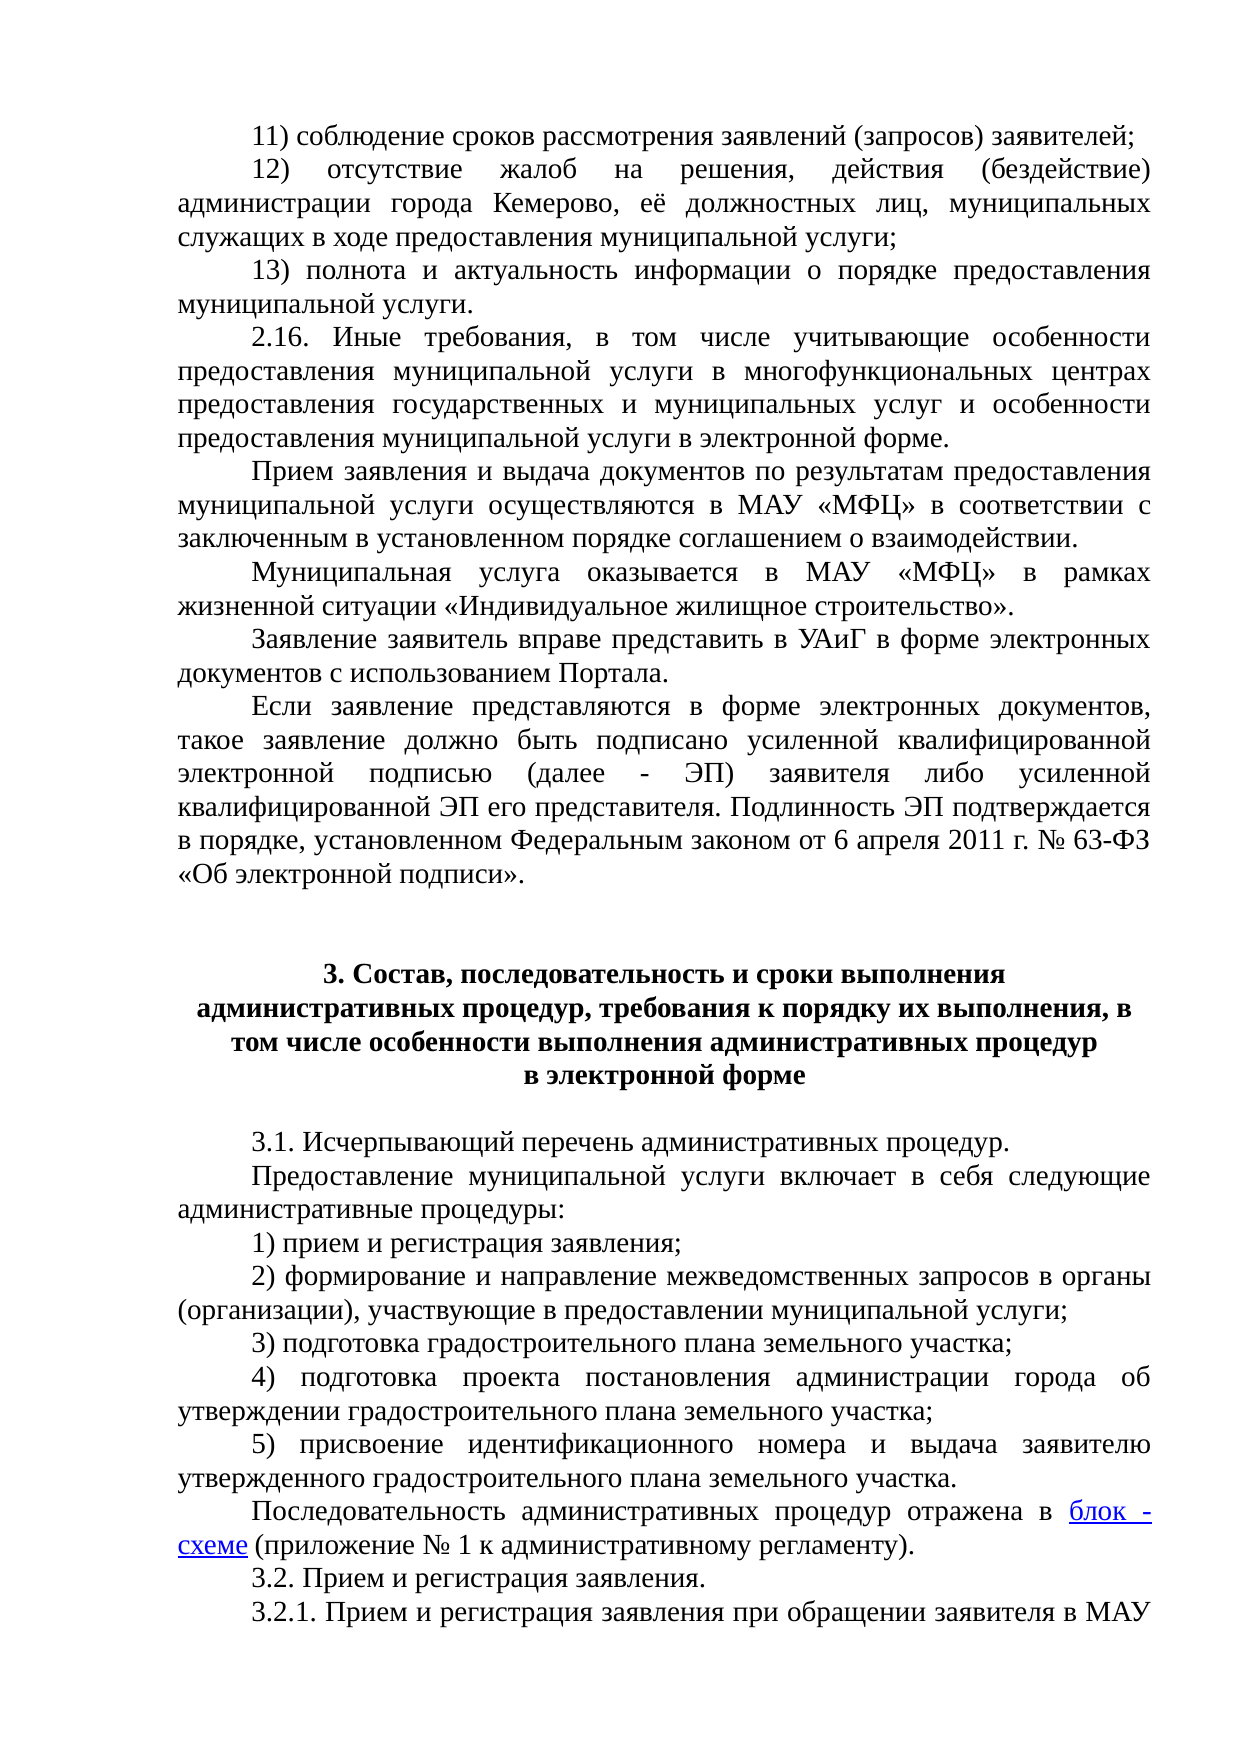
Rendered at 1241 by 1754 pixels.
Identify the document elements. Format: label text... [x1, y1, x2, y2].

text Последовательность административных процедур отражена в блок -схеме (приложение № 1 к административному регламенту). [177, 1493, 1152, 1560]
text Предоставление муниципальной услуги включает в себя следующие административные процедуры: [177, 1158, 1152, 1225]
text 12) отсутствие жалоб на решения, действия (бездействие) администрации города Кемерово, её должностных лиц, муниципальных служащих в ходе предоставления муниципальной услуги; [177, 152, 1152, 252]
text 1) прием и регистрация заявления; [177, 1225, 1152, 1258]
text Заявление заявитель вправе представить в УАиГ в форме электронных документов с использованием Портала. [177, 621, 1152, 688]
text 3.1. Исчерпывающий перечень административных процедур. [177, 1124, 1152, 1158]
text 5) присвоение идентификационного номера и выдача заявителю утвержденного градостроительного плана земельного участка. [177, 1426, 1152, 1493]
subtitle 3. Состав, последовательность и сроки выполнения [177, 957, 1152, 990]
text в электронной форме [177, 1057, 1152, 1091]
text Прием заявления и выдача документов по результатам предоставления муниципальной услуги осуществляются в МАУ «МФЦ» в соответствии с заключенным в установленном порядке соглашением о взаимодействии. [177, 453, 1152, 554]
subtitle 3.2. Прием и регистрация заявления. [177, 1560, 1152, 1594]
text административных процедур, требования к порядку их выполнения, в том числе особенности выполнения административных процедур [177, 990, 1152, 1057]
text 2) формирование и направление межведомственных запросов в органы (организации), участвующие в предоставлении муниципальной услуги; [177, 1258, 1152, 1326]
text 2.16. Иные требования, в том числе учитывающие особенности предоставления муниципальной услуги в многофункциональных центрах предоставления государственных и муниципальных услуг и особенности предоставления муниципальной услуги в электронной форме. [177, 319, 1152, 453]
subtitle 3.2.1. Прием и регистрация заявления при обращении заявителя в МАУ [177, 1594, 1152, 1627]
text Если заявление представляются в форме электронных документов, такое заявление должно быть подписано усиленной квалифицированной электронной подписью (далее - ЭП) заявителя либо усиленной квалифицированной ЭП его представителя. Подлинность ЭП подтверждается в порядке, установленном Федеральным законом от 6 апреля 2011 г. № 63-ФЗ «Об электронной подписи». [177, 688, 1152, 889]
text 11) соблюдение сроков рассмотрения заявлений (запросов) заявителей; [177, 118, 1152, 152]
text Муниципальная услуга оказывается в МАУ «МФЦ» в рамках жизненной ситуации «Индивидуальное жилищное строительство». [177, 554, 1152, 621]
text 13) полнота и актуальность информации о порядке предоставления муниципальной услуги. [177, 252, 1152, 319]
text 3) подготовка градостроительного плана земельного участка; [177, 1326, 1152, 1359]
text 4) подготовка проекта постановления администрации города об утверждении градостроительного плана земельного участка; [177, 1359, 1152, 1426]
